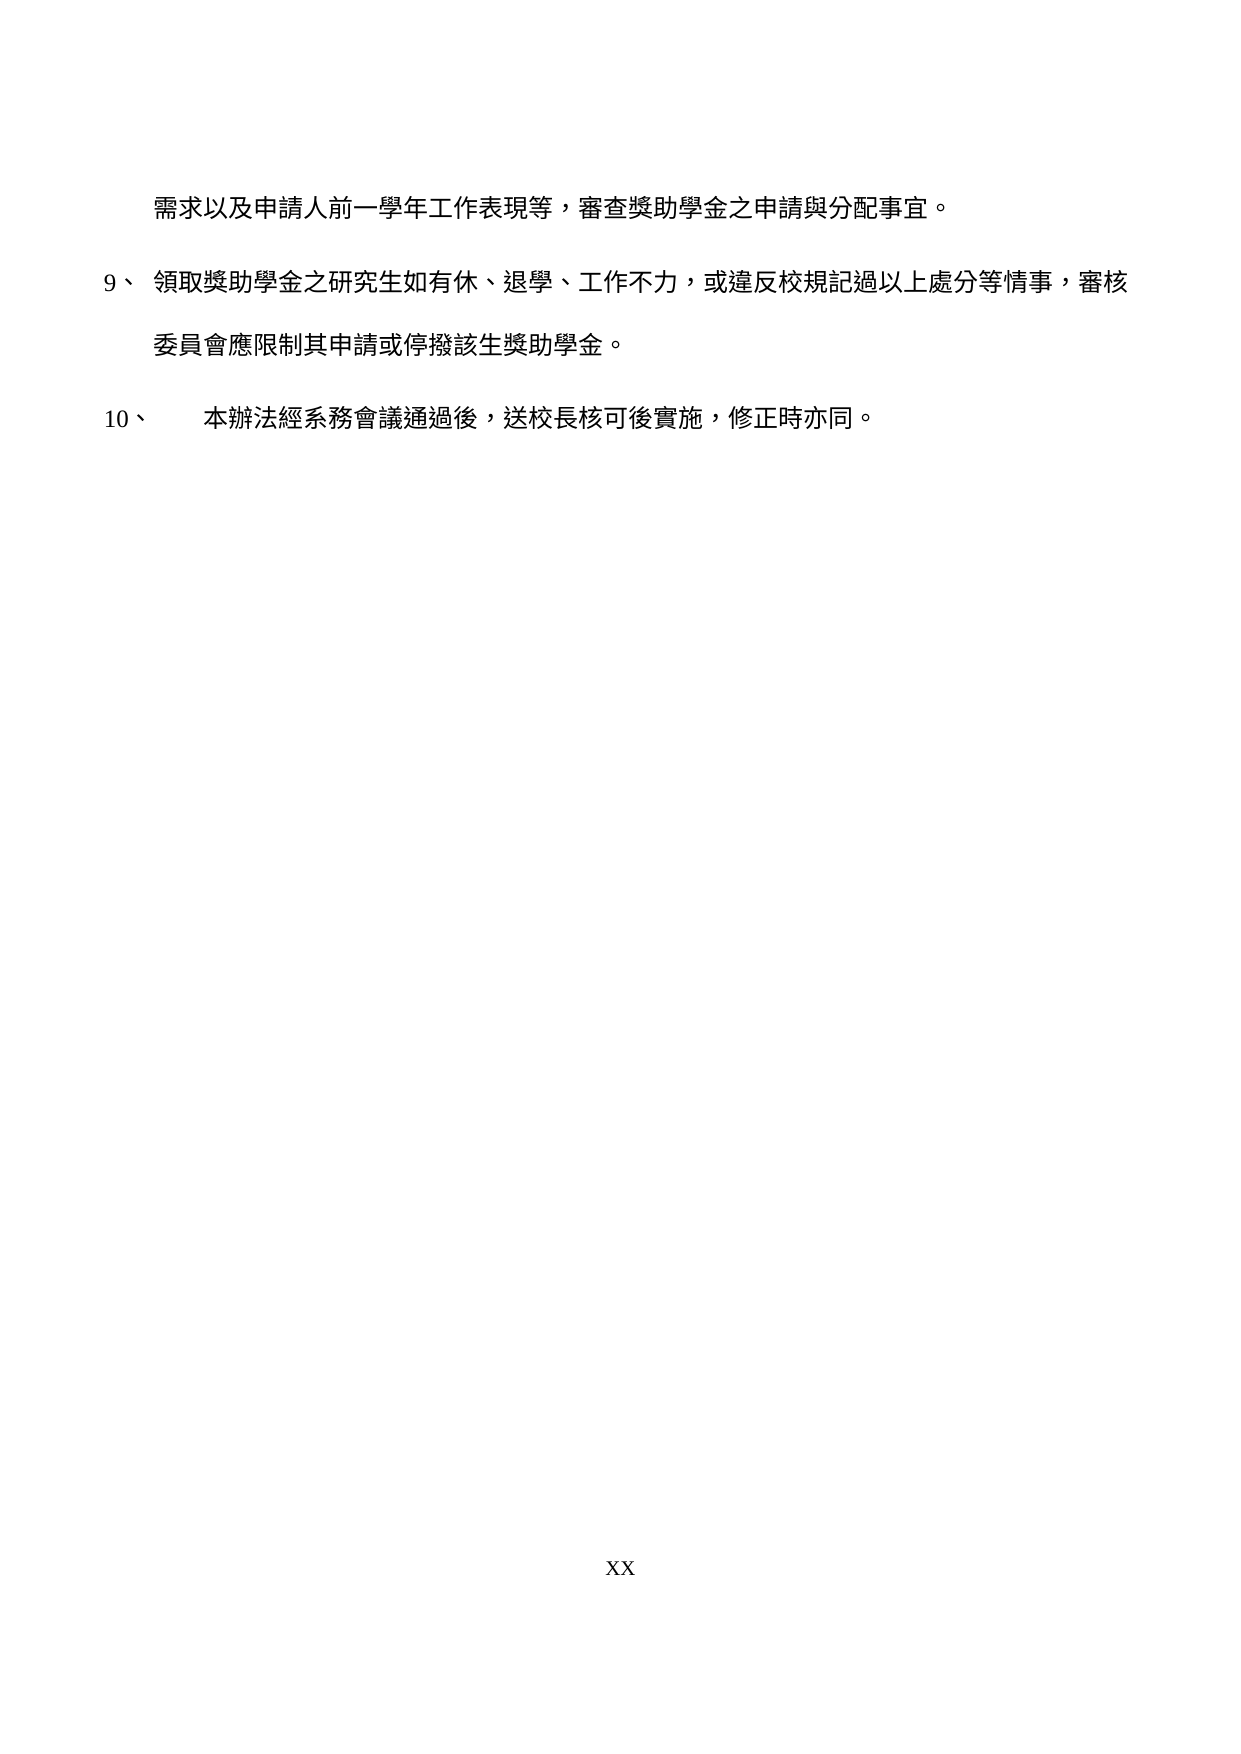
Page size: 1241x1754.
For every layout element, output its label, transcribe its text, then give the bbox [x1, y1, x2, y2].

list 領取獎助學金之研究生如有休、退學、工作不力，或違反校規記過以上處分等情事，審核委員會應限制其申請或停撥該生獎助學金。 [103, 239, 1137, 364]
list 需求以及申請人前一學年工作表現等，審查獎助學金之申請與分配事宜。 [103, 165, 1137, 228]
list 本辦法經系務會議通過後，送校長核可後實施，修正時亦同。 [103, 375, 1137, 438]
